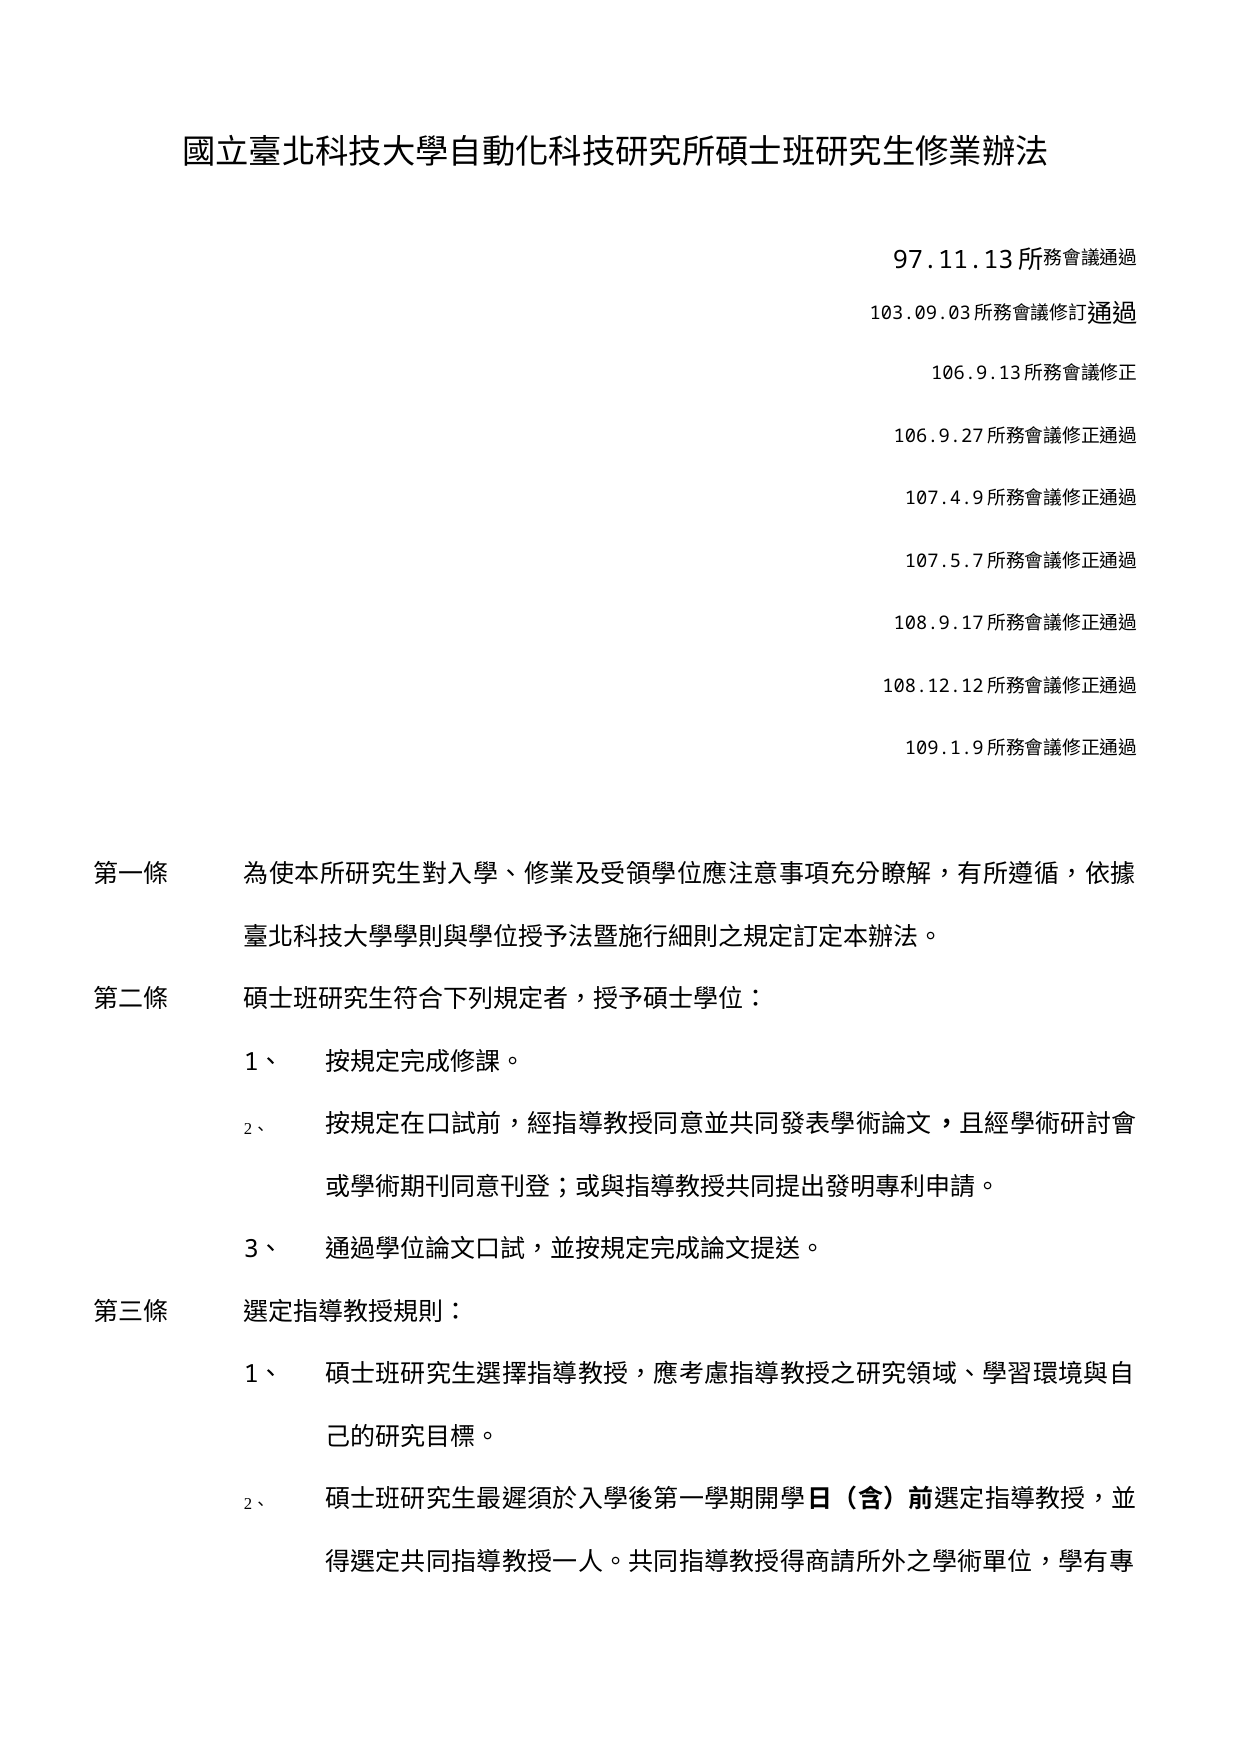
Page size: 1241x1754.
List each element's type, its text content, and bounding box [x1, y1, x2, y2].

text 107.5.7所務會議修正通過 [94, 517, 1137, 580]
text 103.09.03所務會議修訂通過 [94, 276, 1137, 330]
text 第一條 為使本所研究生對入學、修業及受領學位應注意事項充分瞭解，有所遵循，依據臺北科技大學學則與學位授予法暨施行細則之規定訂定本辦法。 [94, 830, 1137, 955]
text 第三條 選定指導教授規則： [94, 1267, 1137, 1330]
text 第二條 碩士班研究生符合下列規定者，授予碩士學位： [94, 955, 1137, 1017]
text 106.9.13所務會議修正 [94, 330, 1137, 392]
text 107.4.9所務會議修正通過 [94, 455, 1137, 517]
list 碩士班研究生最遲須於入學後第一學期開學日（含）前選定指導教授，並得選定共同指導教授一人。共同指導教授得商請所外之學術單位，學有專 [244, 1455, 1137, 1580]
text 109.1.9所務會議修正通過 [94, 705, 1137, 767]
text 97.11.13所務會議通過 [94, 221, 1137, 276]
list 按規定完成修課。 [244, 1017, 1137, 1080]
text 108.12.12所務會議修正通過 [94, 642, 1137, 705]
text 108.9.17所務會議修正通過 [94, 580, 1137, 642]
list 通過學位論文口試，並按規定完成論文提送。 [244, 1205, 1137, 1267]
text 國立臺北科技大學自動化科技研究所碩士班研究生修業辦法 [94, 108, 1137, 170]
list 碩士班研究生選擇指導教授，應考慮指導教授之研究領域、學習環境與自己的研究目標。 [244, 1330, 1137, 1455]
text 106.9.27所務會議修正通過 [94, 392, 1137, 455]
list 按規定在口試前，經指導教授同意並共同發表學術論文，且經學術研討會或學術期刊同意刊登；或與指導教授共同提出發明專利申請。 [244, 1080, 1137, 1205]
